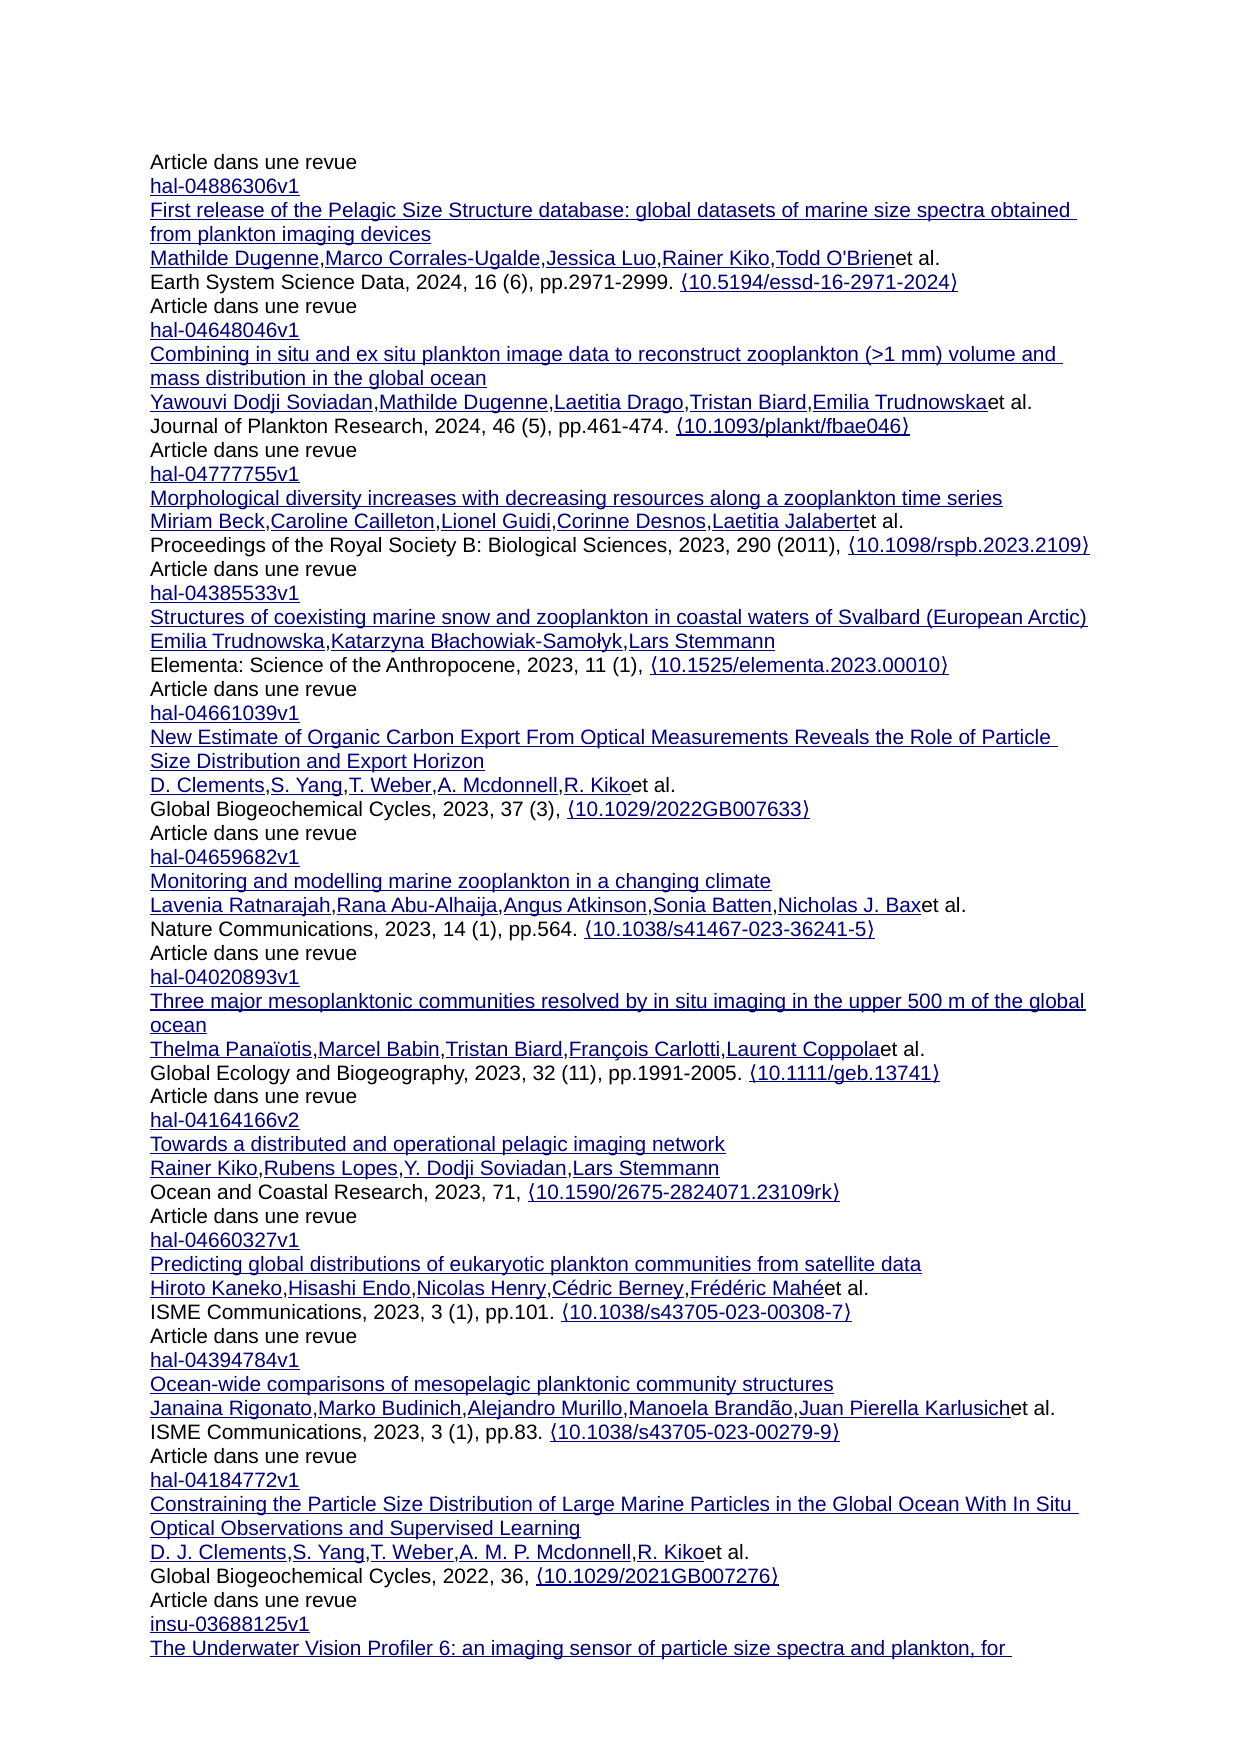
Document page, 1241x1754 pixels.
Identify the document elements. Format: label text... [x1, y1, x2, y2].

table_cell Predicting global distributions of eukaryotic plankton communities from satellite data Hiroto Kaneko,Hisashi Endo,Nicolas Henry,Cédric Berney,Frédéric Mahéet al. ISME Communications, 2023, 3 (1), pp.101. ⟨10.1038/s43705-023-00308-7⟩ Article dans une revue hal-04394784v1 [150, 1252, 1090, 1372]
table_cell The Underwater Vision Profiler 6: an imaging sensor of particle size spectra and plankton, for [150, 1635, 1090, 1659]
table_cell First release of the Pelagic Size Structure database: global datasets of marine size spectra obtained from plankton imaging devices Mathilde Dugenne,Marco Corrales-Ugalde,Jessica Luo,Rainer Kiko,Todd O'Brienet al. Earth System Science Data, 2024, 16 (6), pp.2971-2999. ⟨10.5194/essd-16-2971-2024⟩ Article dans une revue hal-04648046v1 [150, 198, 1090, 342]
table_cell Towards a distributed and operational pelagic imaging network Rainer Kiko,Rubens Lopes,Y. Dodji Soviadan,Lars Stemmann Ocean and Coastal Research, 2023, 71, ⟨10.1590/2675-2824071.23109rk⟩ Article dans une revue hal-04660327v1 [150, 1132, 1090, 1252]
table_cell Structures of coexisting marine snow and zooplankton in coastal waters of Svalbard (European Arctic) Emilia Trudnowska,Katarzyna Błachowiak-Samołyk,Lars Stemmann Elementa: Science of the Anthropocene, 2023, 11 (1), ⟨10.1525/elementa.2023.00010⟩ Article dans une revue hal-04661039v1 [150, 605, 1090, 725]
table_cell Morphological diversity increases with decreasing resources along a zooplankton time series Miriam Beck,Caroline Cailleton,Lionel Guidi,Corinne Desnos,Laetitia Jalabertet al. Proceedings of the Royal Society B: Biological Sciences, 2023, 290 (2011), ⟨10.1098/rspb.2023.2109⟩ Article dans une revue hal-04385533v1 [150, 485, 1090, 605]
table_cell Three major mesoplanktonic communities resolved by in situ imaging in the upper 500 m of the global ocean Thelma Panaïotis,Marcel Babin,Tristan Biard,François Carlotti,Laurent Coppolaet al. Global Ecology and Biogeography, 2023, 32 (11), pp.1991-2005. ⟨10.1111/geb.13741⟩ Article dans une revue hal-04164166v2 [150, 989, 1090, 1132]
table_cell Constraining the Particle Size Distribution of Large Marine Particles in the Global Ocean With In Situ Optical Observations and Supervised Learning D. J. Clements,S. Yang,T. Weber,A. M. P. Mcdonnell,R. Kikoet al. Global Biogeochemical Cycles, 2022, 36, ⟨10.1029/2021GB007276⟩ Article dans une revue insu-03688125v1 [150, 1492, 1090, 1635]
table_cell Combining in situ and ex situ plankton image data to reconstruct zooplankton (>1 mm) volume and mass distribution in the global ocean Yawouvi Dodji Soviadan,Mathilde Dugenne,Laetitia Drago,Tristan Biard,Emilia Trudnowskaet al. Journal of Plankton Research, 2024, 46 (5), pp.461-474. ⟨10.1093/plankt/fbae046⟩ Article dans une revue hal-04777755v1 [150, 342, 1090, 485]
table_cell Article dans une revue hal-04886306v1 [150, 150, 1090, 198]
table_cell Monitoring and modelling marine zooplankton in a changing climate Lavenia Ratnarajah,Rana Abu-Alhaija,Angus Atkinson,Sonia Batten,Nicholas J. Baxet al. Nature Communications, 2023, 14 (1), pp.564. ⟨10.1038/s41467-023-36241-5⟩ Article dans une revue hal-04020893v1 [150, 869, 1090, 988]
table_cell New Estimate of Organic Carbon Export From Optical Measurements Reveals the Role of Particle Size Distribution and Export Horizon D. Clements,S. Yang,T. Weber,A. Mcdonnell,R. Kikoet al. Global Biogeochemical Cycles, 2023, 37 (3), ⟨10.1029/2022GB007633⟩ Article dans une revue hal-04659682v1 [150, 725, 1090, 869]
table_cell Ocean-wide comparisons of mesopelagic planktonic community structures Janaina Rigonato,Marko Budinich,Alejandro Murillo,Manoela Brandão,Juan Pierella Karlusichet al. ISME Communications, 2023, 3 (1), pp.83. ⟨10.1038/s43705-023-00279-9⟩ Article dans une revue hal-04184772v1 [150, 1372, 1090, 1492]
